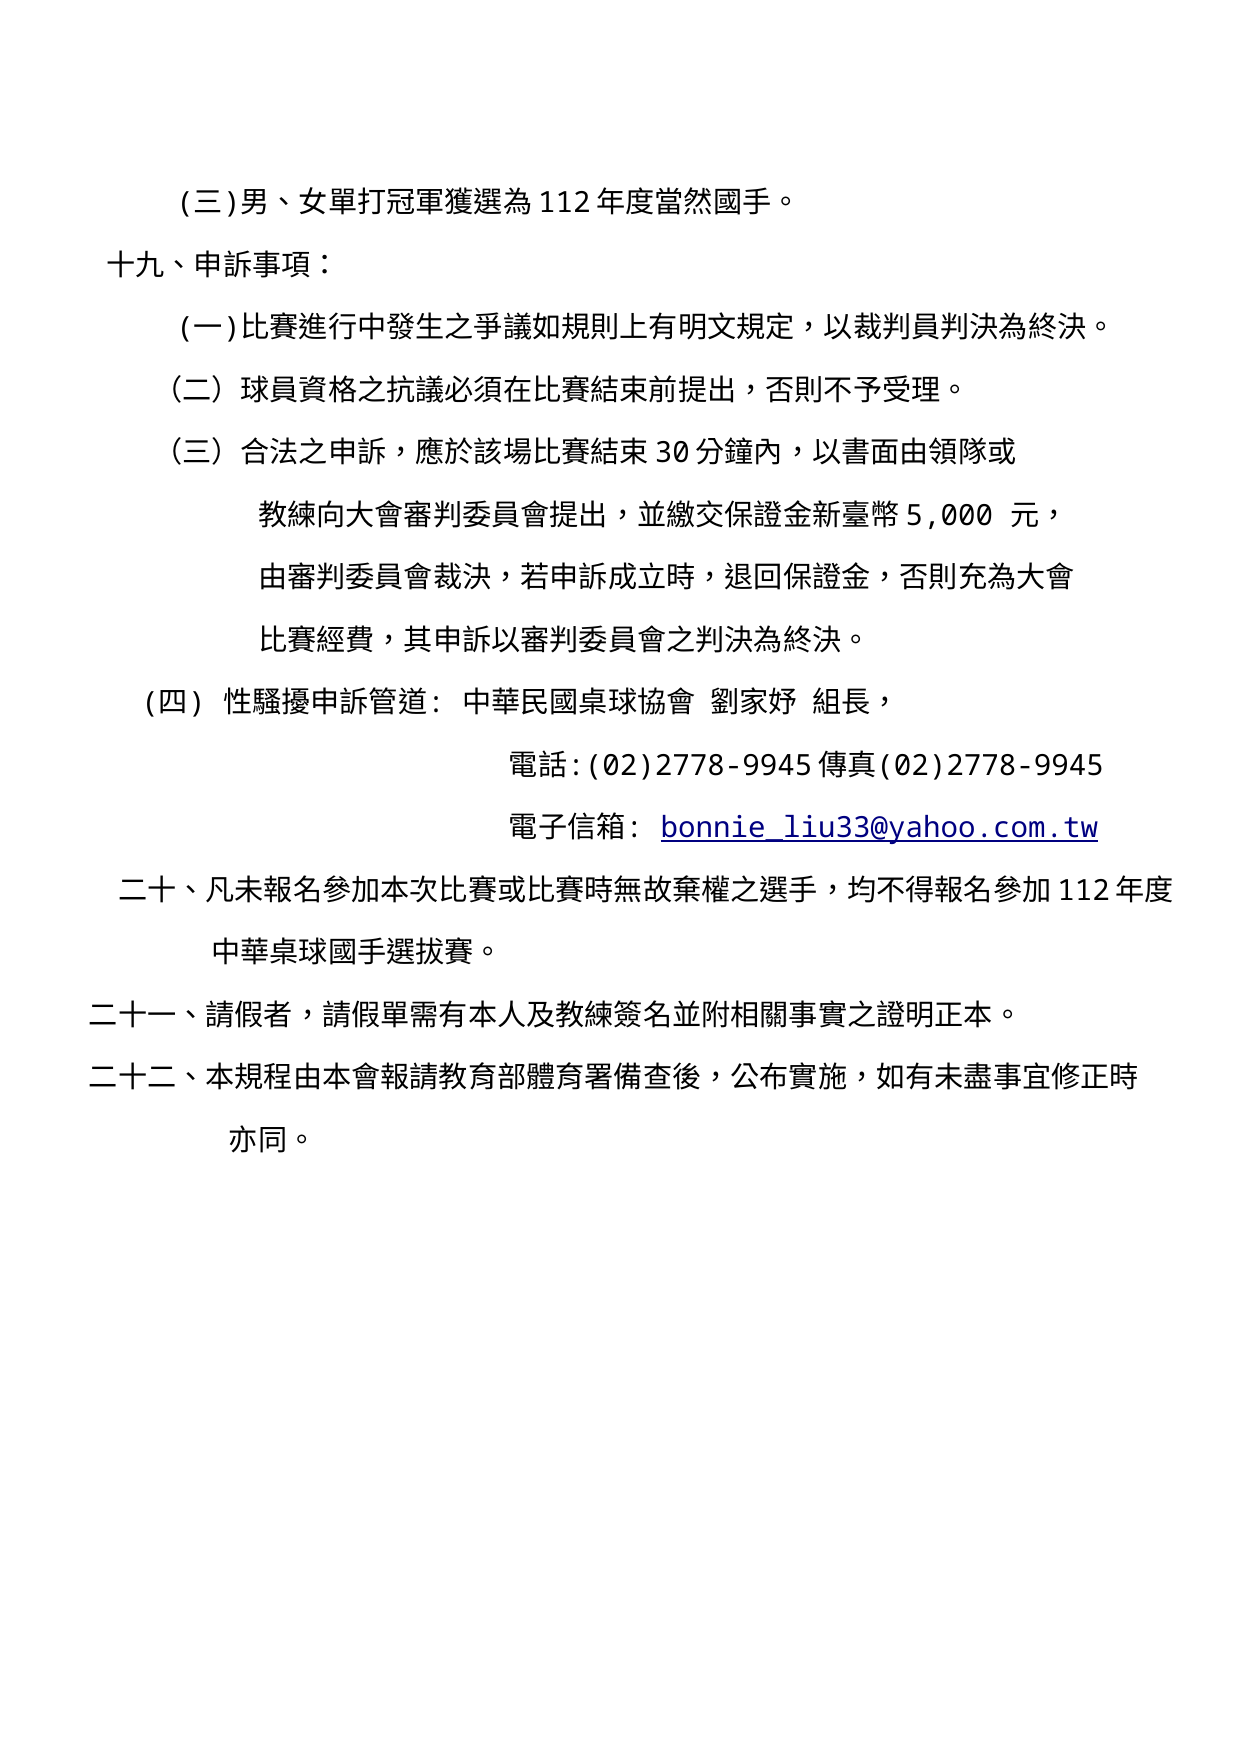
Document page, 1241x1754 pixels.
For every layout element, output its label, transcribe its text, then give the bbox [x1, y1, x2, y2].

text 手以上者(含決賽種子)，取得報名參加112年度中華桌球國手選拔之資格。 [89, 96, 1211, 158]
text 電話:(02)2778-9945傳真(02)2778-9945 [89, 721, 1196, 783]
text (一)比賽進行中發生之爭議如規則上有明文規定，以裁判員判決為終決。 [89, 283, 1196, 346]
text 二十、凡未報名參加本次比賽或比賽時無故棄權之選手，均不得報名參加112年度 [118, 846, 1196, 908]
text 中華桌球國手選拔賽。 [89, 908, 1196, 971]
text （二）球員資格之抗議必須在比賽結束前提出，否則不予受理。 [89, 346, 1196, 408]
text (四) 性騷擾申訴管道: 中華民國桌球協會 劉家妤 組長， [89, 658, 1196, 721]
text 亦同。 [89, 1096, 1196, 1158]
text （三）合法之申訴，應於該場比賽結束30分鐘內，以書面由領隊或 [118, 408, 1196, 471]
text 教練向大會審判委員會提出，並繳交保證金新臺幣5,000 元， [118, 471, 1196, 533]
text 比賽經費，其申訴以審判委員會之判決為終決。 [118, 596, 1196, 658]
text 電子信箱: bonnie_liu33@yahoo.com.tw [89, 783, 1196, 846]
text 二十二、本規程由本會報請教育部體育署備查後，公布實施，如有未盡事宜修正時 [89, 1033, 1196, 1096]
text 二十一、請假者，請假單需有本人及教練簽名並附相關事實之證明正本。 [89, 971, 1196, 1033]
text 十九、申訴事項： [89, 221, 1196, 283]
text 由審判委員會裁決，若申訴成立時，退回保證金，否則充為大會 [118, 533, 1196, 596]
text (三)男、女單打冠軍獲選為112年度當然國手。 [89, 158, 1211, 221]
